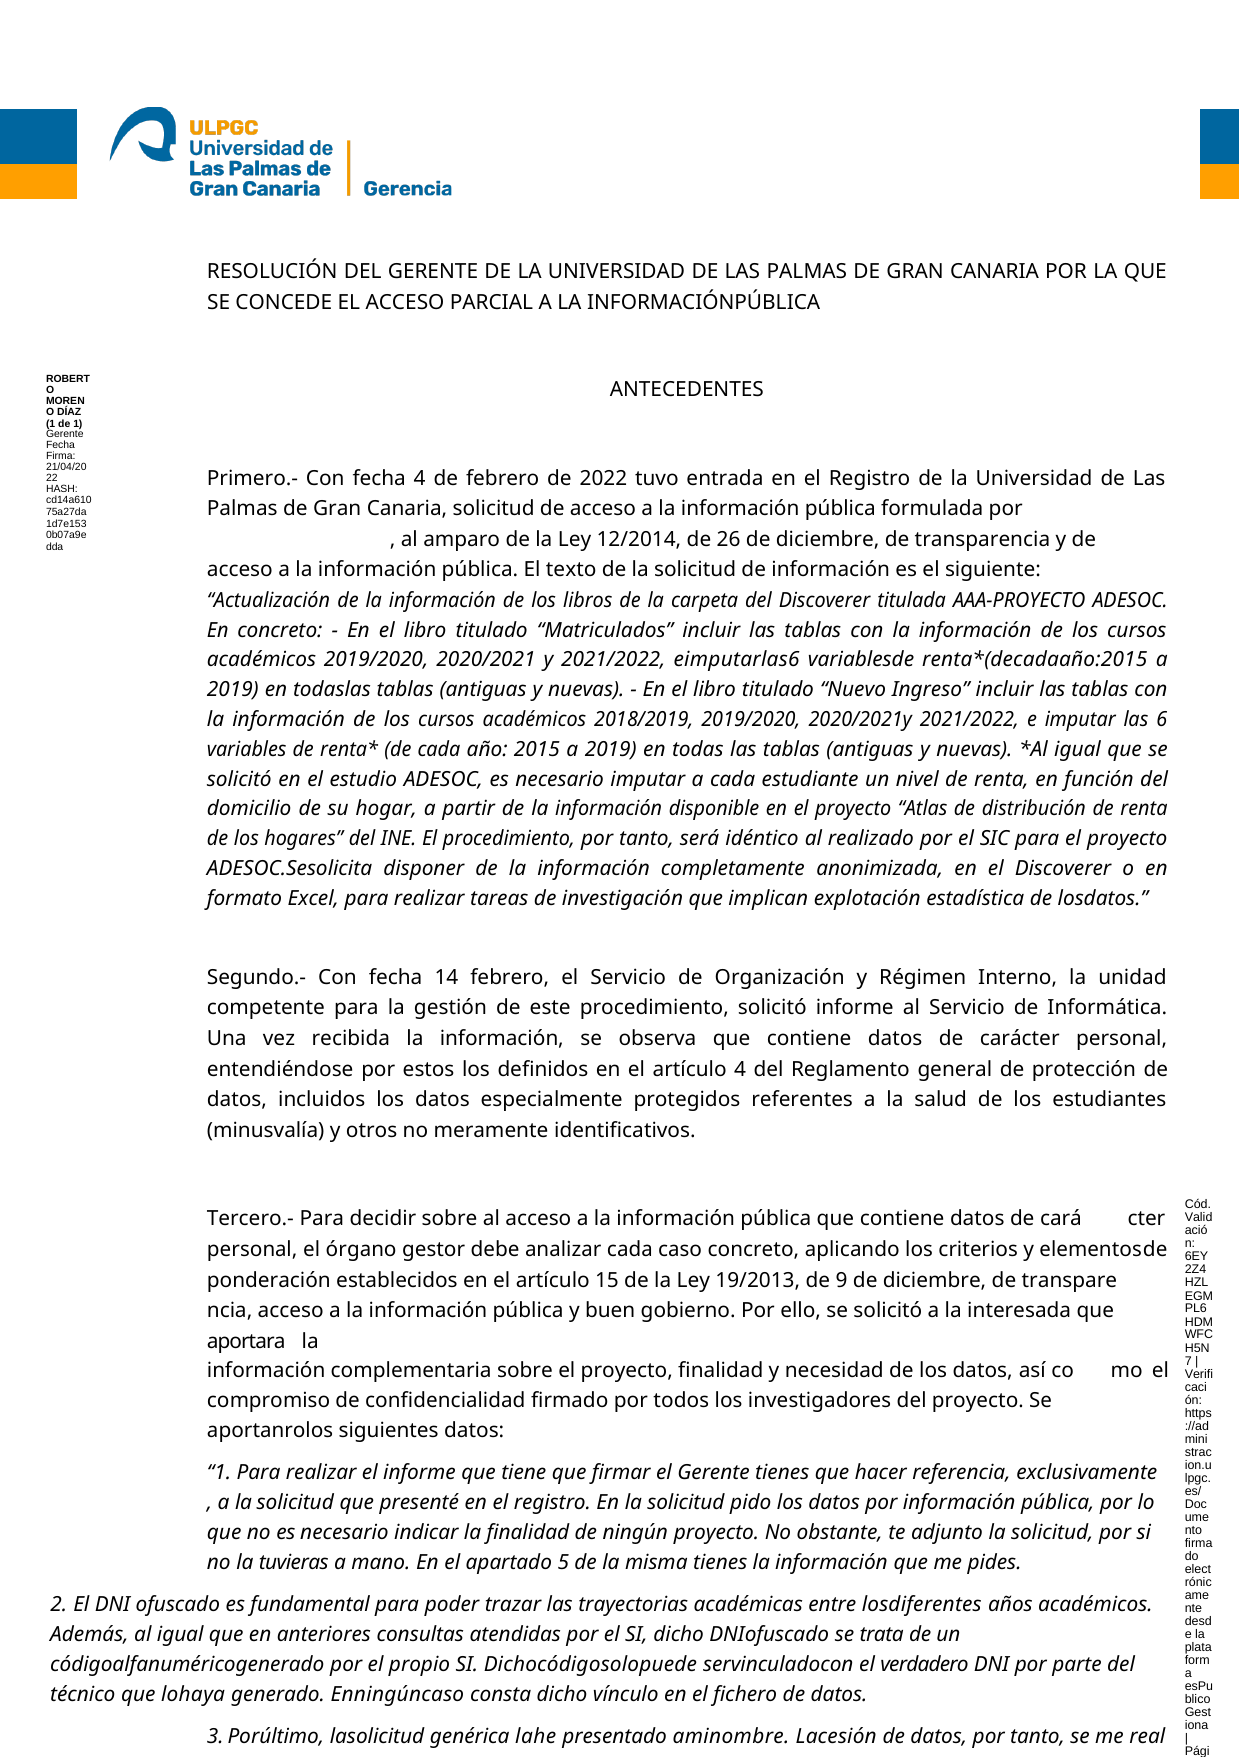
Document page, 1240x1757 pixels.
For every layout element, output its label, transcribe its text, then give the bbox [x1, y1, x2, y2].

text Cód. Validación: 6EY2Z4HZLEGMPL6HDMWFCH5N7 | Verificación: https://administracion.ulpgc.es/ Documento firmado electrónicamente desde la plataforma esPublico Gestiona | Página 1 de 4 [1184, 1198, 1213, 1756]
text Fecha Firma: 21/04/2022 [46, 440, 92, 483]
text ROBERTO MORENO DÍAZ (1 de 1) [46, 373, 92, 429]
text [44, 371, 92, 595]
text Tercero.- Para decidir sobre al acceso a la información pública que contiene datos de cará cter [207, 1203, 1182, 1232]
text ANTECEDENTES [463, 374, 911, 402]
text personal, el órgano gestor debe analizar cada caso concreto, aplicando los criterios y elementos de ponderación establecidos en el artículo 15 de la Ley 19/2013, de 9 de diciembre, de transpare ncia, acceso a la información pública y buen gobierno. Por ello, se solicitó a la interesada que aportara la [207, 1234, 1167, 1355]
text información complementaria sobre el proyecto, finalidad y necesidad de los datos, así co mo el [207, 1357, 1182, 1383]
list Porúltimo, lasolicitud genérica lahe presentado aminombre. Lacesión de datos, por tanto, se me real [207, 1722, 1169, 1750]
text Gerente [46, 429, 92, 440]
text , al amparo de la Ley 12/2014, de 26 de diciembre, de transparencia y de acceso a la información pública. El texto de la solicitud de información es el siguiente: [207, 524, 1167, 583]
text compromiso de confidencialidad firmado por todos los investigadores del proyecto. Se aportanrolos siguientes datos: [207, 1385, 1167, 1444]
text Segundo.- Con fecha 14 febrero, el Servicio de Organización y Régimen Interno, la unidad competente para la gestión de este procedimiento, solicitó informe al Servicio de Informática. Una vez recibida la información, se observa que contiene datos de carácter personal, entendiéndose por estos los definidos en el artículo 4 del Reglamento general de protección de datos, incluidos los datos especialmente protegidos referentes a la salud de los estudiantes (minusvalía) y otros no meramente identificativos. [207, 962, 1168, 1143]
text “Actualización de la información de los libros de la carpeta del Discoverer titulada AAA-PROYECTO ADESOC. En concreto: - En el libro titulado “Matriculados” incluir las tablas con la información de los cursos académicos 2019/2020, 2020/2021 y 2021/2022, eimputarlas6 variablesde renta*(decadaaño:2015 a 2019) en todaslas tablas (antiguas y nuevas). - En el libro titulado “Nuevo Ingreso” incluir las tablas con la información de los cursos académicos 2018/2019, 2019/2020, 2020/2021y 2021/2022, e imputar las 6 variables de renta* (de cada año: 2015 a 2019) en todas las tablas (antiguas y nuevas). *Al igual que se solicitó en el estudio ADESOC, es necesario imputar a cada estudiante un nivel de renta, en función del domicilio de su hogar, a partir de la información disponible en el proyecto “Atlas de distribución de renta de los hogares” del INE. El procedimiento, por tanto, será idéntico al realizado por el SIC para el proyecto ADESOC.Sesolicita disponer de la información completamente anonimizada, en el Discoverer o en formato Excel, para realizar tareas de investigación que implican explotación estadística de losdatos.” [207, 585, 1168, 911]
list El DNI ofuscado es fundamental para poder trazar las trayectorias académicas entre losdiferentes años académicos. Además, al igual que en anteriores consultas atendidas por el SI, dicho DNIofuscado se trata de un códigoalfanuméricogenerado por el propio SI. Dichocódigosolopuede servinculadocon el verdadero DNI por parte del técnico que lohaya generado. Enningúncaso consta dicho vínculo en el fichero de datos. [50, 1589, 1168, 1707]
text HASH: cd14a61075a27da1d7e1530b07a9edda [46, 483, 92, 553]
text “1. Para realizar el informe que tiene que firmar el Gerente tienes que hacer referencia, exclusivamente , a la solicitud que presenté en el registro. En la solicitud pido los datos por información pública, por lo que no es necesario indicar la finalidad de ningún proyecto. No obstante, te adjunto la solicitud, por si no la tuvieras a mano. En el apartado 5 de la misma tienes la información que me pides. [207, 1457, 1169, 1575]
text RESOLUCIÓN DEL GERENTE DE LA UNIVERSIDAD DE LAS PALMAS DE GRAN CANARIA POR LA QUE SE CONCEDE EL ACCESO PARCIAL A LA INFORMACIÓNPÚBLICA [207, 256, 1167, 315]
text Primero.- Con fecha 4 de febrero de 2022 tuvo entrada en el Registro de la Universidad de Las Palmas de Gran Canaria, solicitud de acceso a la información pública formulada por [207, 463, 1167, 522]
